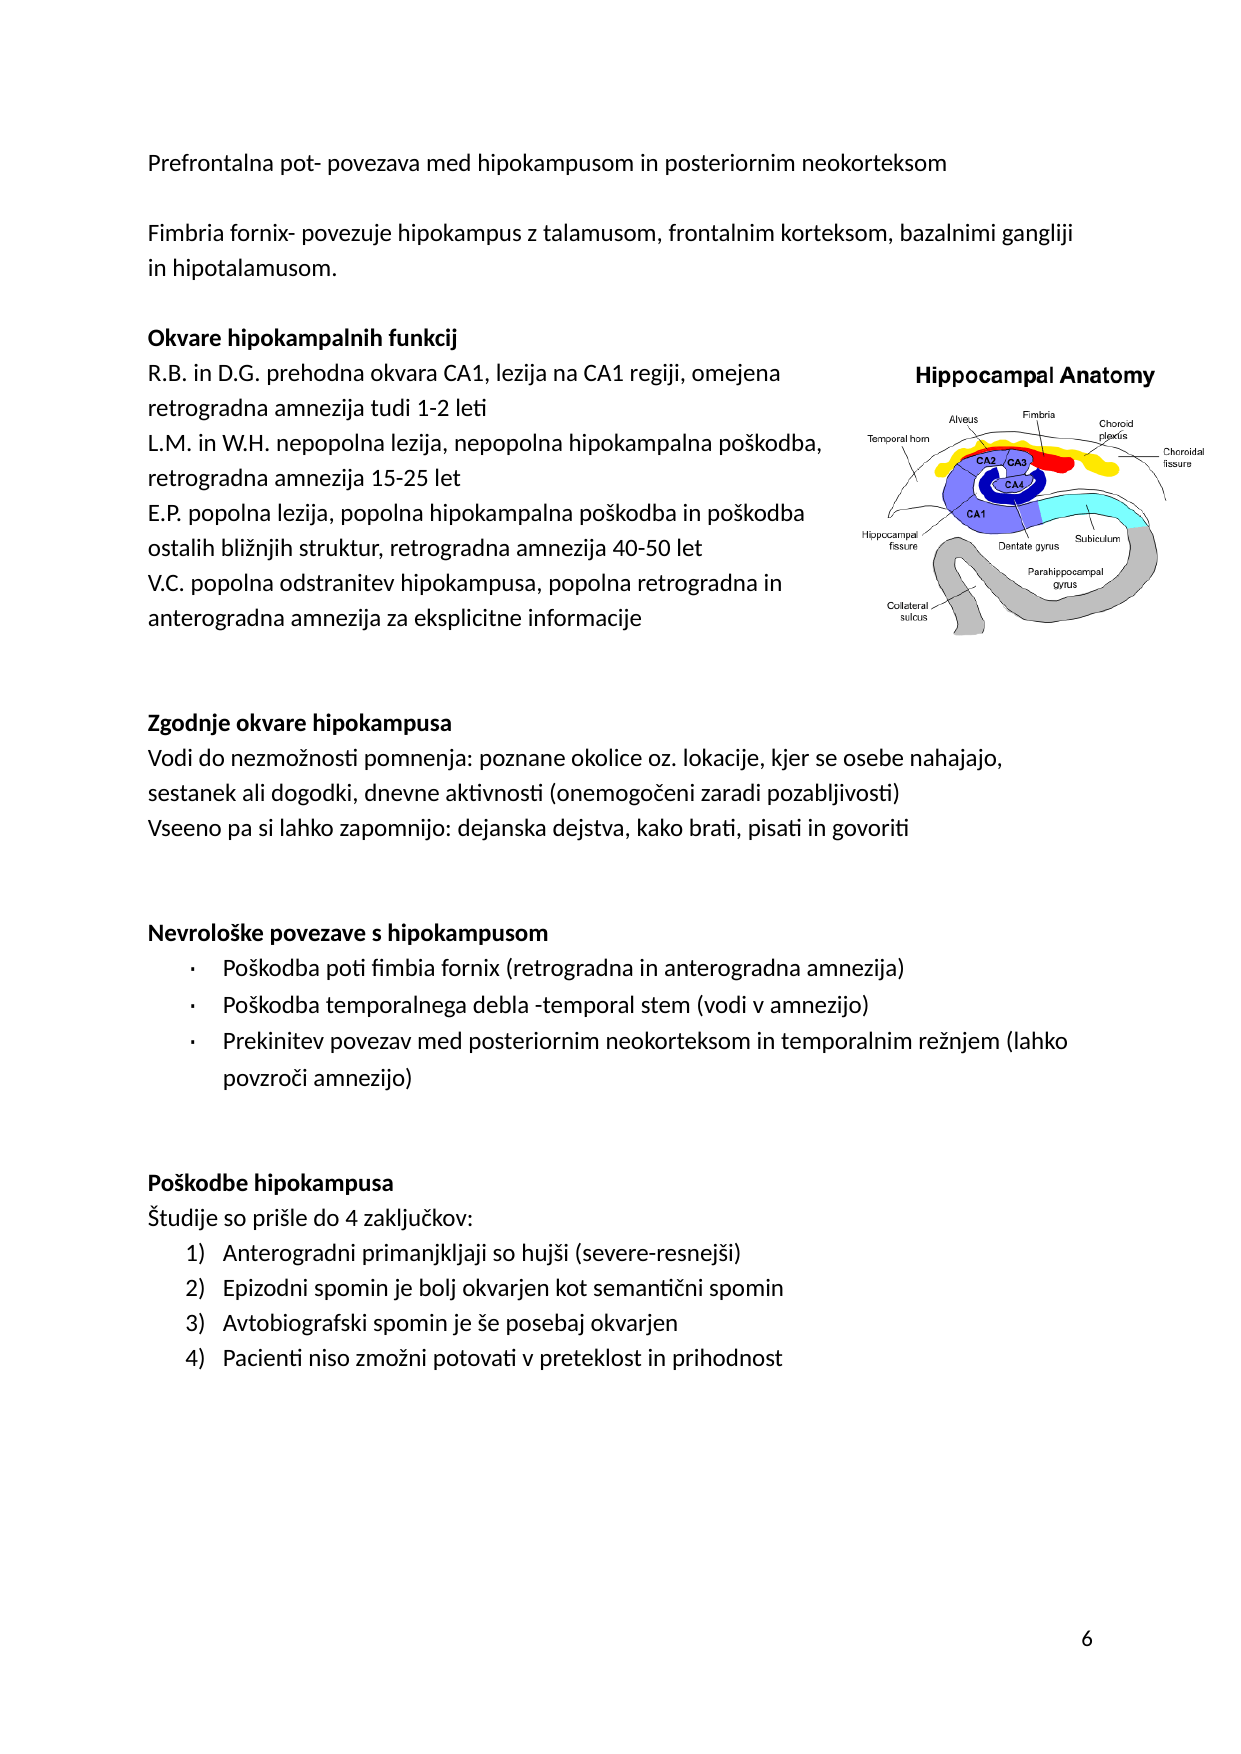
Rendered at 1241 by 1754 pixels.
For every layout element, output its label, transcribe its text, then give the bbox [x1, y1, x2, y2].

list Pacienti niso zmožni potovati v preteklost in prihodnost [185, 1342, 1093, 1372]
text V.C. popolna odstranitev hipokampusa, popolna retrogradna in anterogradna amnezija za eksplicitne informacije [148, 568, 856, 633]
text Vseeno pa si lahko zapomnijo: dejanska dejstva, kako brati, pisati in govoriti [148, 813, 1093, 843]
list Avtobiografski spomin je še posebaj okvarjen [185, 1307, 1093, 1337]
picture [856, 361, 1210, 636]
text Okvare hipokampalnih funkcij [148, 323, 1093, 353]
text E.P. popolna lezija, popolna hipokampalna poškodba in poškodba ostalih bližnjih struktur, retrogradna amnezija 40-50 let [148, 498, 856, 563]
text Nevrološke povezave s hipokampusom [148, 918, 1093, 948]
text Prefrontalna pot- povezava med hipokampusom in posteriornim neokorteksom [148, 148, 1093, 178]
text Fimbria fornix- povezuje hipokampus z talamusom, frontalnim korteksom, bazalnimi gangliji in hipotalamusom. [148, 218, 1093, 283]
list Anterogradni primanjkljaji so hujši (severe-resnejši) [185, 1237, 1093, 1267]
list Poškodba poti fimbia fornix (retrogradna in anterogradna amnezija) [185, 953, 1093, 984]
list Prekinitev povezav med posteriornim neokorteksom in temporalnim režnjem (lahko povzroči amnezijo) [185, 1026, 1093, 1092]
text Študije so prišle do 4 zaključkov: [148, 1202, 1093, 1232]
text Poškodbe hipokampusa [148, 1167, 1093, 1197]
text Vodi do nezmožnosti pomnenja: poznane okolice oz. lokacije, kjer se osebe nahajajo, sestanek ali dogodki, dnevne aktivnosti (onemogočeni zaradi pozabljivosti) [148, 743, 1093, 808]
list Epizodni spomin je bolj okvarjen kot semantični spomin [185, 1272, 1093, 1302]
list Poškodba temporalnega debla -temporal stem (vodi v amnezijo) [185, 989, 1093, 1021]
text Zgodnje okvare hipokampusa [148, 708, 1093, 738]
text R.B. in D.G. prehodna okvara CA1, lezija na CA1 regiji, omejena retrogradna amnezija tudi 1-2 leti [148, 358, 1093, 423]
text L.M. in W.H. nepopolna lezija, nepopolna hipokampalna poškodba, retrogradna amnezija 15-25 let [148, 428, 856, 493]
